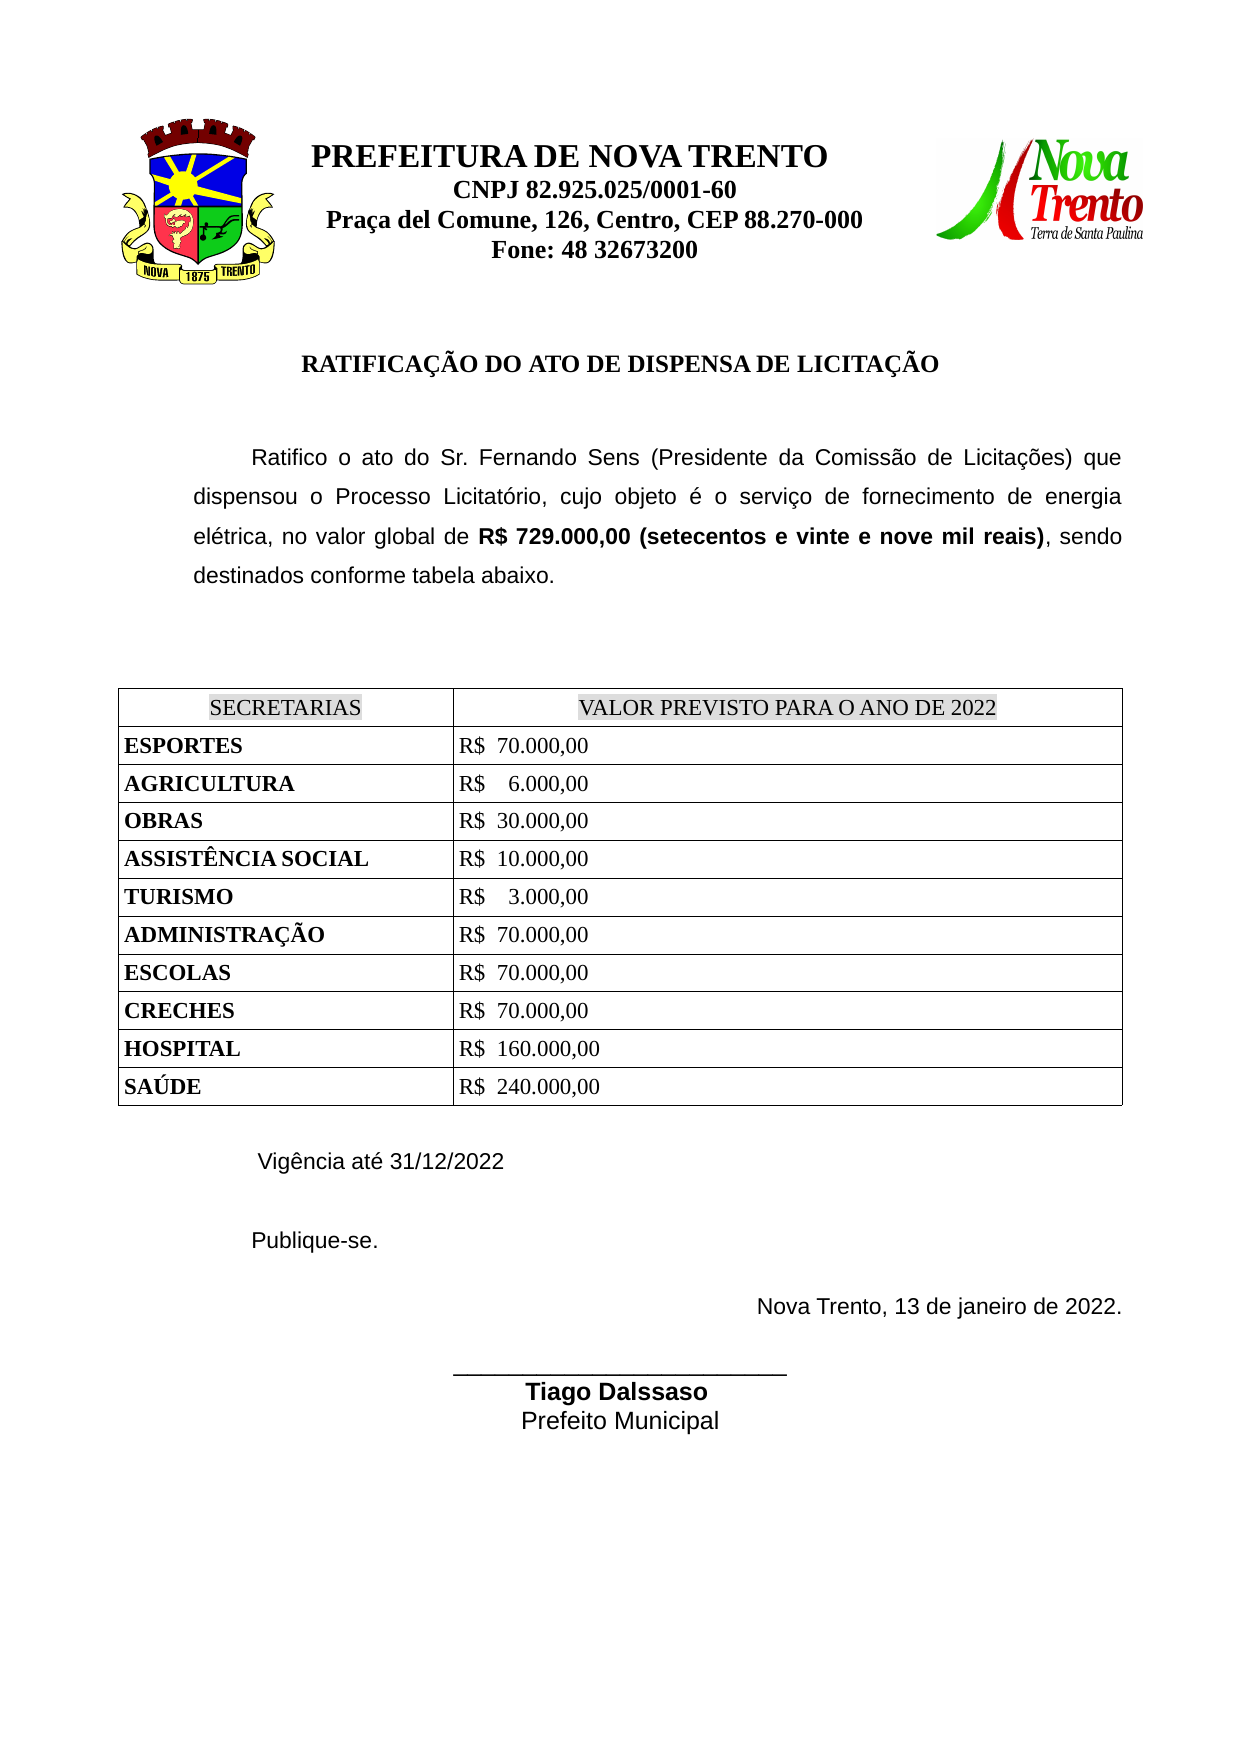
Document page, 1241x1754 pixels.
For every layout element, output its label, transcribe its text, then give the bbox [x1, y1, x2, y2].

table_cell R$ 10.000,00 [454, 841, 1122, 878]
table_header VALOR PREVISTO PARA O ANO DE 2022 [454, 689, 1122, 726]
text Prefeito Municipal [118, 1406, 1122, 1434]
table_cell R$ 160.000,00 [454, 1030, 1122, 1067]
text ________________________ [118, 1348, 1122, 1377]
table_cell R$ 70.000,00 [454, 955, 1122, 991]
table_header SECRETARIAS [119, 689, 453, 726]
table_cell R$ 70.000,00 [454, 727, 1122, 764]
text Vigência até 31/12/2022 [193, 1148, 1122, 1175]
table_cell R$ 70.000,00 [454, 917, 1122, 953]
table_cell SAÚDE [119, 1068, 453, 1105]
text Tiago Dalssaso [118, 1377, 1122, 1406]
text RATIFICAÇÃO DO ATO DE DISPENSA DE LICITAÇÃO [118, 349, 1122, 378]
table_cell R$ 30.000,00 [454, 803, 1122, 840]
table_cell R$ 240.000,00 [454, 1068, 1122, 1105]
table_cell R$ 6.000,00 [454, 765, 1122, 802]
text Publique-se. [118, 1227, 1122, 1254]
text Ratifico o ato do Sr. Fernando Sens (Presidente da Comissão de Licitações) que dispensou o Processo Licitatório, cujo objeto é o serviço de fornecimento de energia elétrica, no valor global de R$ 729.000,00 (setecentos e vinte e nove mil reais), sendo destinados conforme tabela abaixo. [193, 444, 1122, 589]
table_cell HOSPITAL [119, 1030, 453, 1067]
table_cell CRECHES [119, 992, 453, 1029]
table_cell R$ 3.000,00 [454, 879, 1122, 916]
table_cell R$ 70.000,00 [454, 992, 1122, 1029]
table_cell ESCOLAS [119, 955, 453, 991]
table_cell ASSISTÊNCIA SOCIAL [119, 841, 453, 878]
table_cell AGRICULTURA [119, 765, 453, 802]
text Nova Trento, 13 de janeiro de 2022. [118, 1293, 1122, 1319]
table_cell OBRAS [119, 803, 453, 840]
table_cell ADMINISTRAÇÃO [119, 917, 453, 953]
table_cell TURISMO [119, 879, 453, 916]
table_cell ESPORTES [119, 727, 453, 764]
